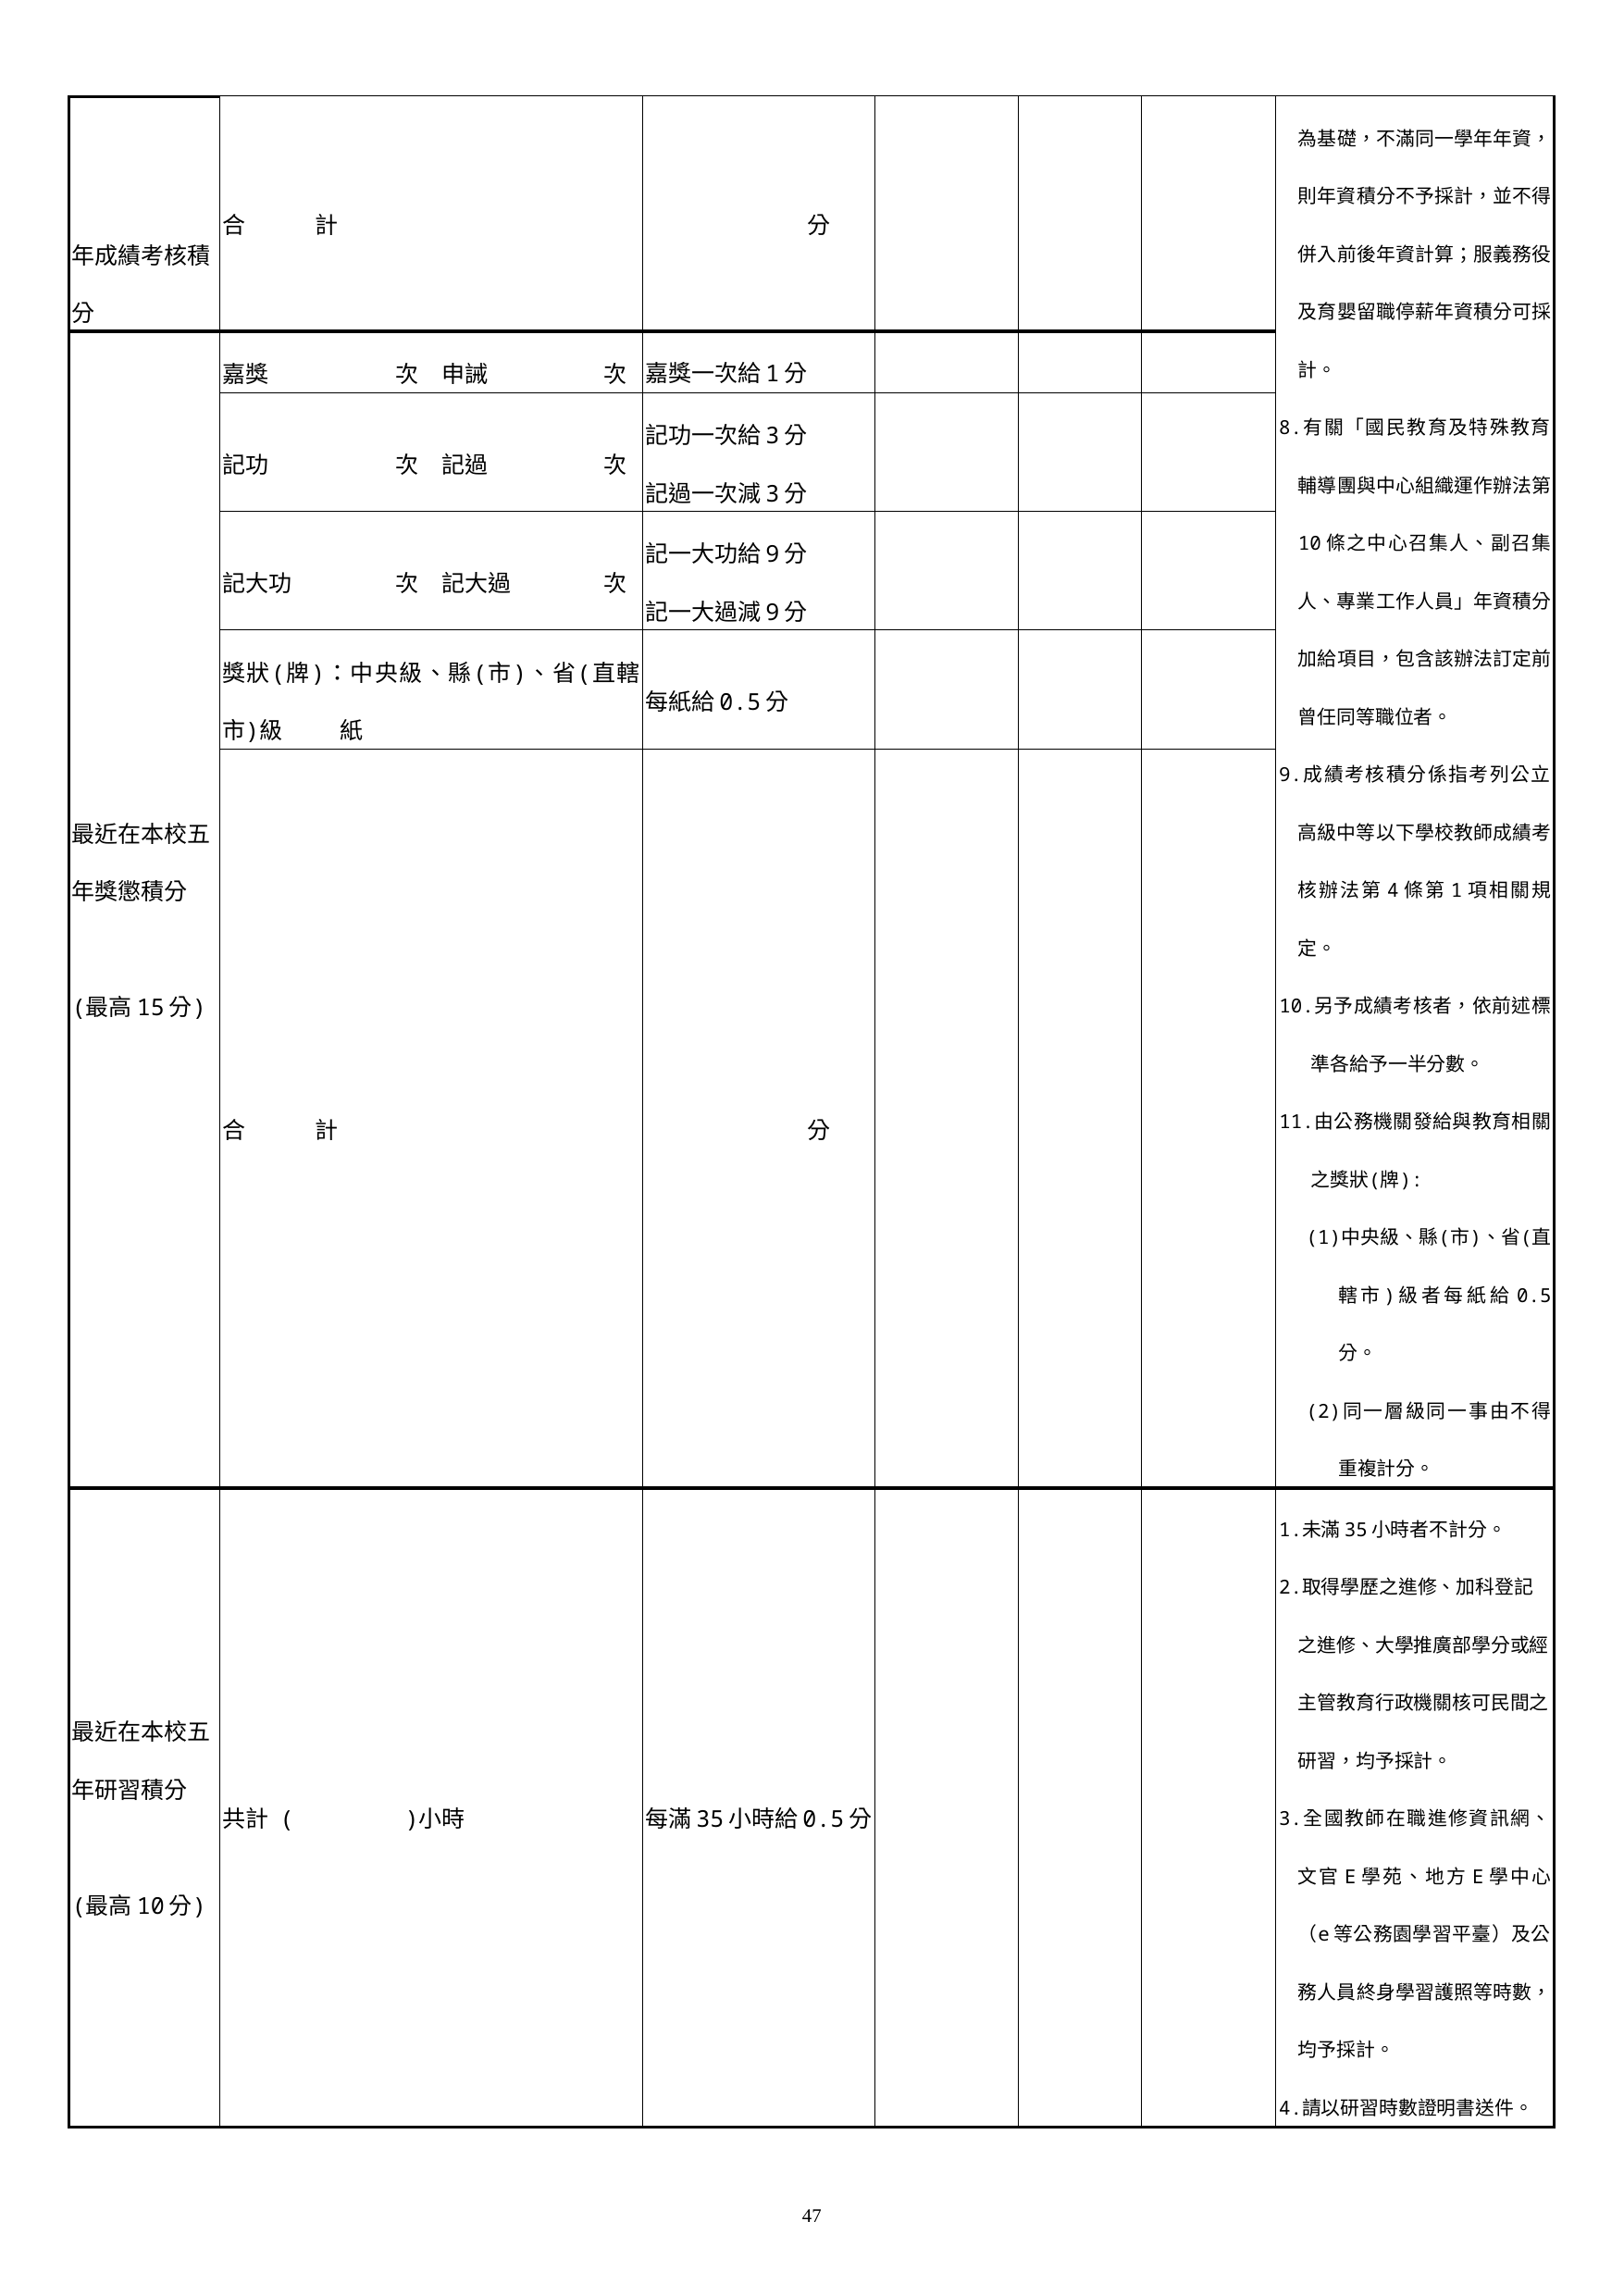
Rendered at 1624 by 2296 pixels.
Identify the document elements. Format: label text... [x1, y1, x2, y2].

table_cell 共計 ( )小時 [220, 1490, 642, 2126]
table_cell 最近在本校五年成績考核積分 (最高10分) [70, 98, 219, 329]
table_cell [1142, 630, 1275, 748]
table_cell 為基礎，不滿同一學年年資，則年資積分不予採計，並不得併入前後年資計算；服義務役及育嬰留職停薪年資積分可採計。 8.有關「國民教育及特殊教育輔導團與中心組織運作辦法第10條之中心召集人、副召集人、專業工作人員」年資積分加給項目，包含該辦法訂定前曾任同等職位者。 9.成績考核積分係指考列公立高級中等以下學校教師成績考核辦法第4條第1項相關規定。 10.另予成績考核者，依前述標準各給予一半分數。 11.由公務機關發給與教育相關之獎狀(牌): (1)中央級、縣(市)、省(直轄市)級者每紙給0.5分。 (2)同一層級同一事由不得重複計分。 [1276, 96, 1553, 1486]
table_cell [875, 1490, 1018, 2126]
table_cell 最近在本校五年研習積分 (最高10分) [70, 1490, 219, 2126]
table_cell [1019, 630, 1141, 748]
table_cell 分 [643, 96, 874, 329]
table_cell 1.未滿35小時者不計分。 2.取得學歷之進修、加科登記之進修、大學推廣部學分或經主管教育行政機關核可民間之研習，均予採計。 3.全國教師在職進修資訊網、文官E學苑、地方E學中心（e等公務園學習平臺）及公務人員終身學習護照等時數，均予採計。 4.請以研習時數證明書送件。 [1276, 1490, 1553, 2126]
table_cell 嘉獎 次 申誡 次 [220, 333, 642, 392]
table_cell [875, 96, 1018, 329]
table_cell [1142, 1490, 1275, 2126]
table_cell [1019, 333, 1141, 392]
table_cell 記大功 次 記大過 次 [220, 512, 642, 629]
table_cell 獎狀(牌)：中央級、縣(市)、省(直轄市)級 紙 [220, 630, 642, 748]
table_cell 最近在本校五年獎懲積分 (最高15分) [70, 333, 219, 1486]
table_cell 每滿35小時給0.5分 [643, 1490, 874, 2126]
table_cell 分 [643, 750, 874, 1486]
table_cell 嘉獎一次給1分 申誡一次減1分 [643, 333, 874, 392]
table_cell [1142, 750, 1275, 1486]
table_cell 合 計 [220, 96, 642, 329]
table_cell [1019, 512, 1141, 629]
table_cell [1019, 96, 1141, 329]
table_cell [1142, 512, 1275, 629]
table_cell 合 計 [220, 750, 642, 1486]
table_cell 記功一次給3分 記過一次減3分 [643, 393, 874, 511]
table_cell 記一大功給9分 記一大過減9分 [643, 512, 874, 629]
table_cell [1019, 1490, 1141, 2126]
table_cell [1142, 393, 1275, 511]
table_cell [875, 512, 1018, 629]
table_cell [1142, 333, 1275, 392]
table_cell [1019, 393, 1141, 511]
table_cell [875, 393, 1018, 511]
table_cell [1142, 96, 1275, 329]
table_cell 每紙給0.5分 [643, 630, 874, 748]
table_cell [875, 333, 1018, 392]
table_cell [1019, 750, 1141, 1486]
table_cell [875, 630, 1018, 748]
table_cell 記功 次 記過 次 [220, 393, 642, 511]
table_cell [875, 750, 1018, 1486]
